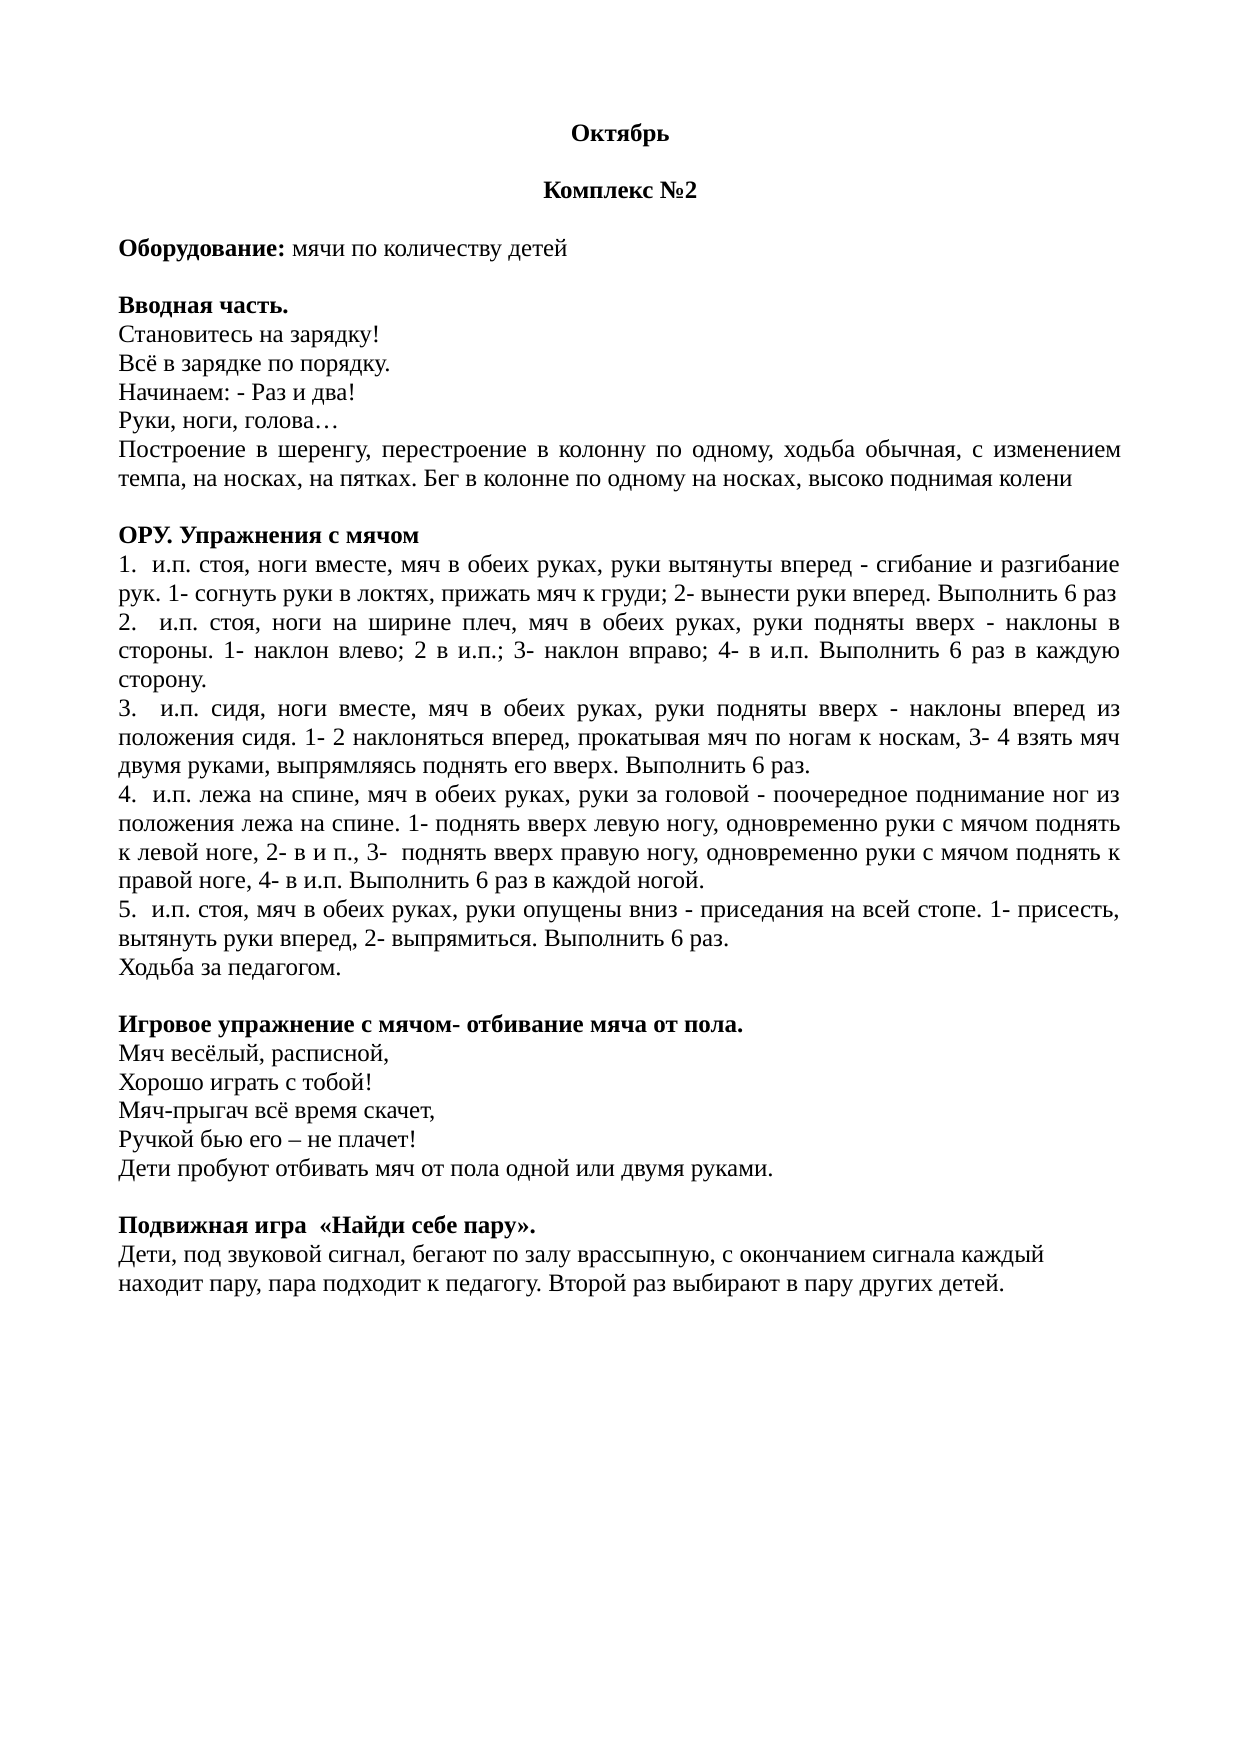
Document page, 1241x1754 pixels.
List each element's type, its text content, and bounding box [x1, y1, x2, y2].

text Комплекс №2 [118, 176, 1122, 204]
text Октябрь [118, 118, 1122, 147]
text Вводная часть. [118, 291, 1122, 319]
text ОРУ. Упражнения с мячом [118, 521, 1122, 549]
text Становитесь на зарядку! [118, 319, 1122, 348]
text 1. и.п. стоя, ноги вместе, мяч в обеих руках, руки вытянуты вперед - сгибание и разгибание рук. 1- согнуть руки в локтях, прижать мяч к груди; 2- вынести руки вперед. Выполнить 6 раз [118, 549, 1122, 607]
text Начинаем: - Раз и два! [118, 377, 1122, 406]
text Всё в зарядке по порядку. [118, 348, 1122, 377]
text Игровое упражнение с мячом- отбивание мяча от пола. [118, 1009, 1122, 1038]
text Ходьба за педагогом. [118, 952, 1122, 981]
text Оборудование: мячи по количеству детей [118, 233, 1122, 262]
text Дети, под звуковой сигнал, бегают по залу врассыпную, с окончанием сигнала каждый находит пару, пара подходит к педагогу. Второй раз выбирают в пару других детей. [118, 1239, 1122, 1297]
text Дети пробуют отбивать мяч от пола одной или двумя руками. [118, 1153, 1122, 1182]
text 5. и.п. стоя, мяч в обеих руках, руки опущены вниз - приседания на всей стопе. 1- присесть, вытянуть руки вперед, 2- выпрямиться. Выполнить 6 раз. [118, 894, 1122, 952]
text Руки, ноги, голова… [118, 406, 1122, 434]
text 2. и.п. стоя, ноги на ширине плеч, мяч в обеих руках, руки подняты вверх - наклоны в стороны. 1- наклон влево; 2 в и.п.; 3- наклон вправо; 4- в и.п. Выполнить 6 раз в каждую сторону. [118, 607, 1122, 693]
text Мяч весёлый, расписной, Хорошо играть с тобой! Мяч-прыгач всё время скачет, Ручкой бью его – не плачет! [118, 1038, 1122, 1153]
text 3. и.п. сидя, ноги вместе, мяч в обеих руках, руки подняты вверх - наклоны вперед из положения сидя. 1- 2 наклоняться вперед, прокатывая мяч по ногам к носкам, 3- 4 взять мяч двумя руками, выпрямляясь поднять его вверх. Выполнить 6 раз. [118, 693, 1122, 779]
text Подвижная игра «Найди себе пару». [118, 1211, 1122, 1239]
text Построение в шеренгу, перестроение в колонну по одному, ходьба обычная, с изменением темпа, на носках, на пятках. Бег в колонне по одному на носках, высоко поднимая колени [118, 434, 1122, 492]
text 4. и.п. лежа на спине, мяч в обеих руках, руки за головой - поочередное поднимание ног из положения лежа на спине. 1- поднять вверх левую ногу, одновременно руки с мячом поднять к левой ноге, 2- в и п., 3- поднять вверх правую ногу, одновременно руки с мячом поднять к правой ноге, 4- в и.п. Выполнить 6 раз в каждой ногой. [118, 779, 1122, 894]
